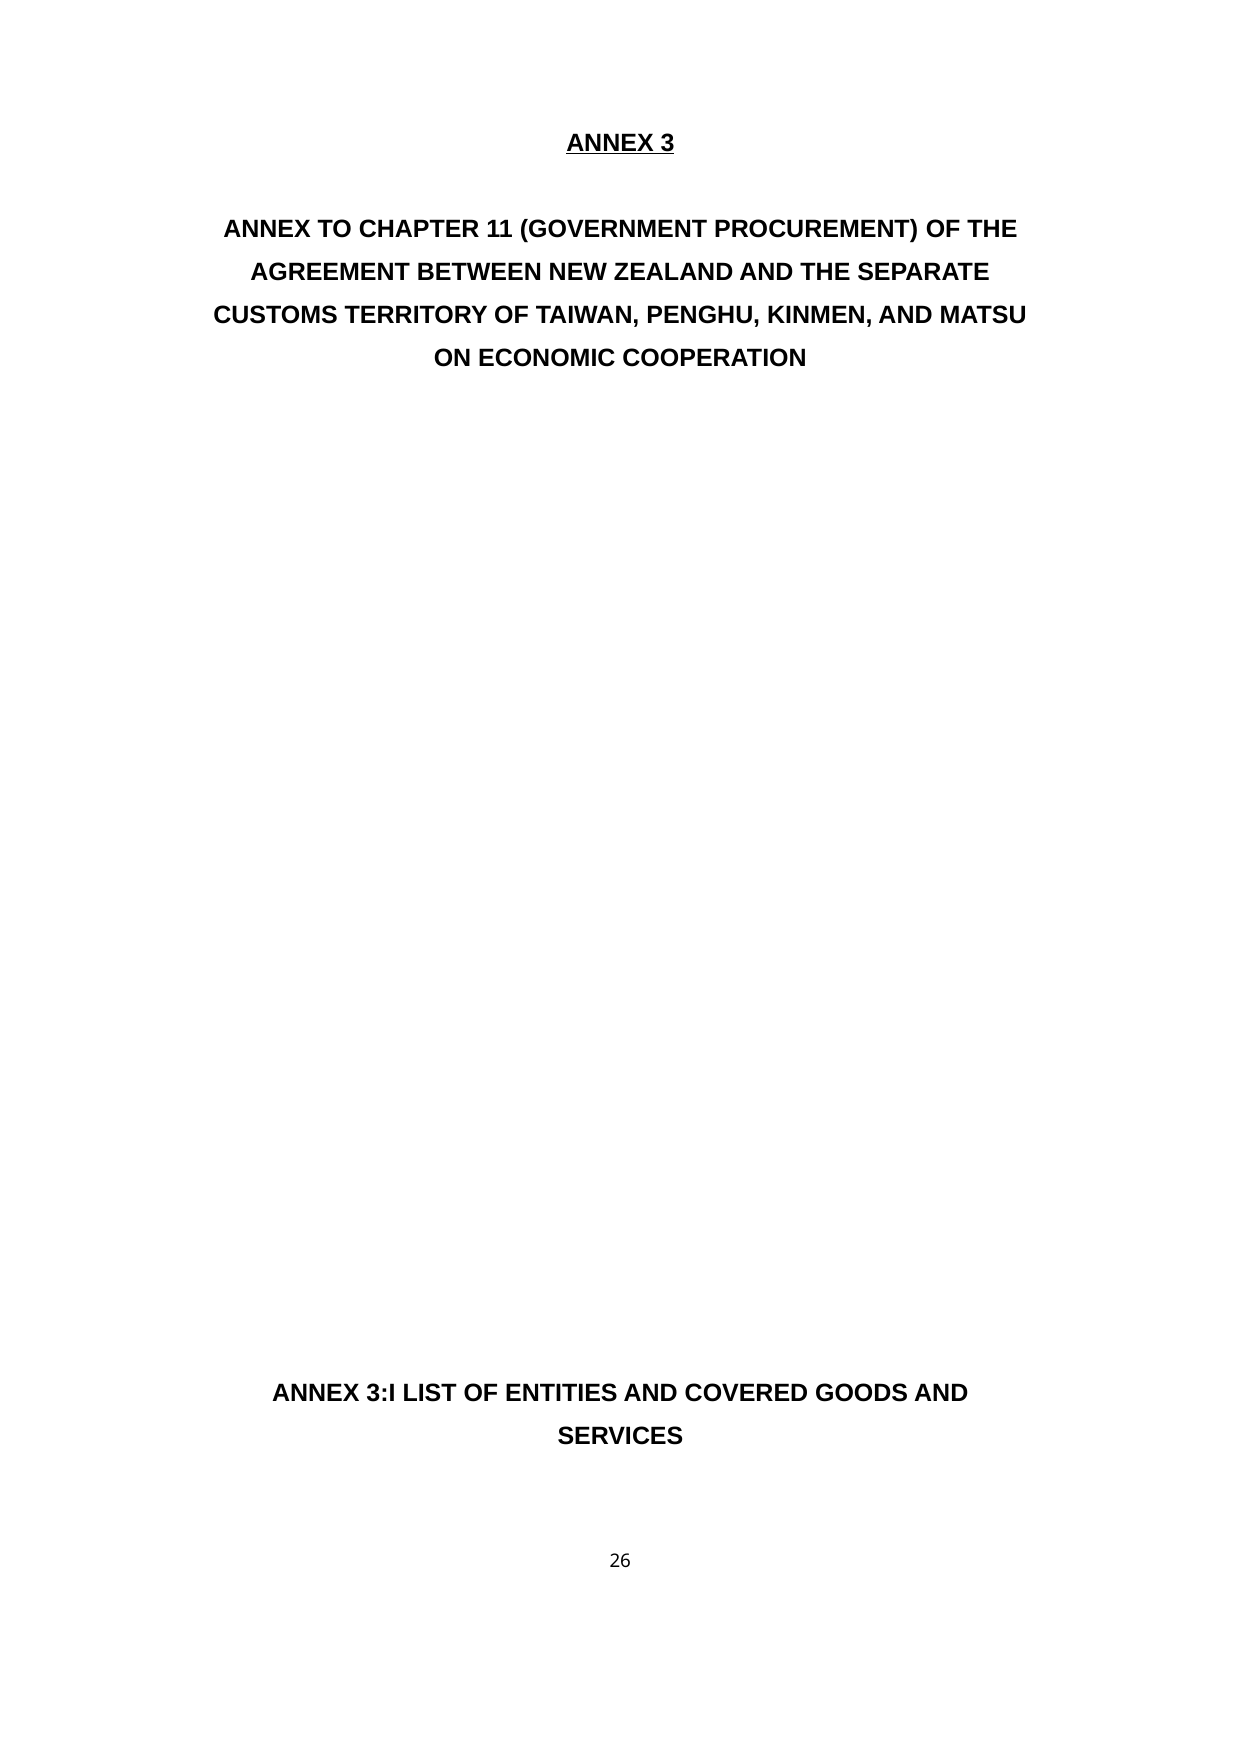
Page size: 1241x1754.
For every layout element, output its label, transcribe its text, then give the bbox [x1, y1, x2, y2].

text ANNEX 3:I LIST OF ENTITIES AND COVERED GOODS AND SERVICES [207, 1378, 1033, 1450]
text ANNEX 3 [207, 128, 1033, 156]
text ANNEX TO CHAPTER 11 (GOVERNMENT PROCUREMENT) OF THE AGREEMENT BETWEEN NEW ZEALAND AND THE SEPARATE CUSTOMS TERRITORY OF TAIWAN, PENGHU, KINMEN, AND MATSU ON ECONOMIC COOPERATION [207, 214, 1033, 372]
